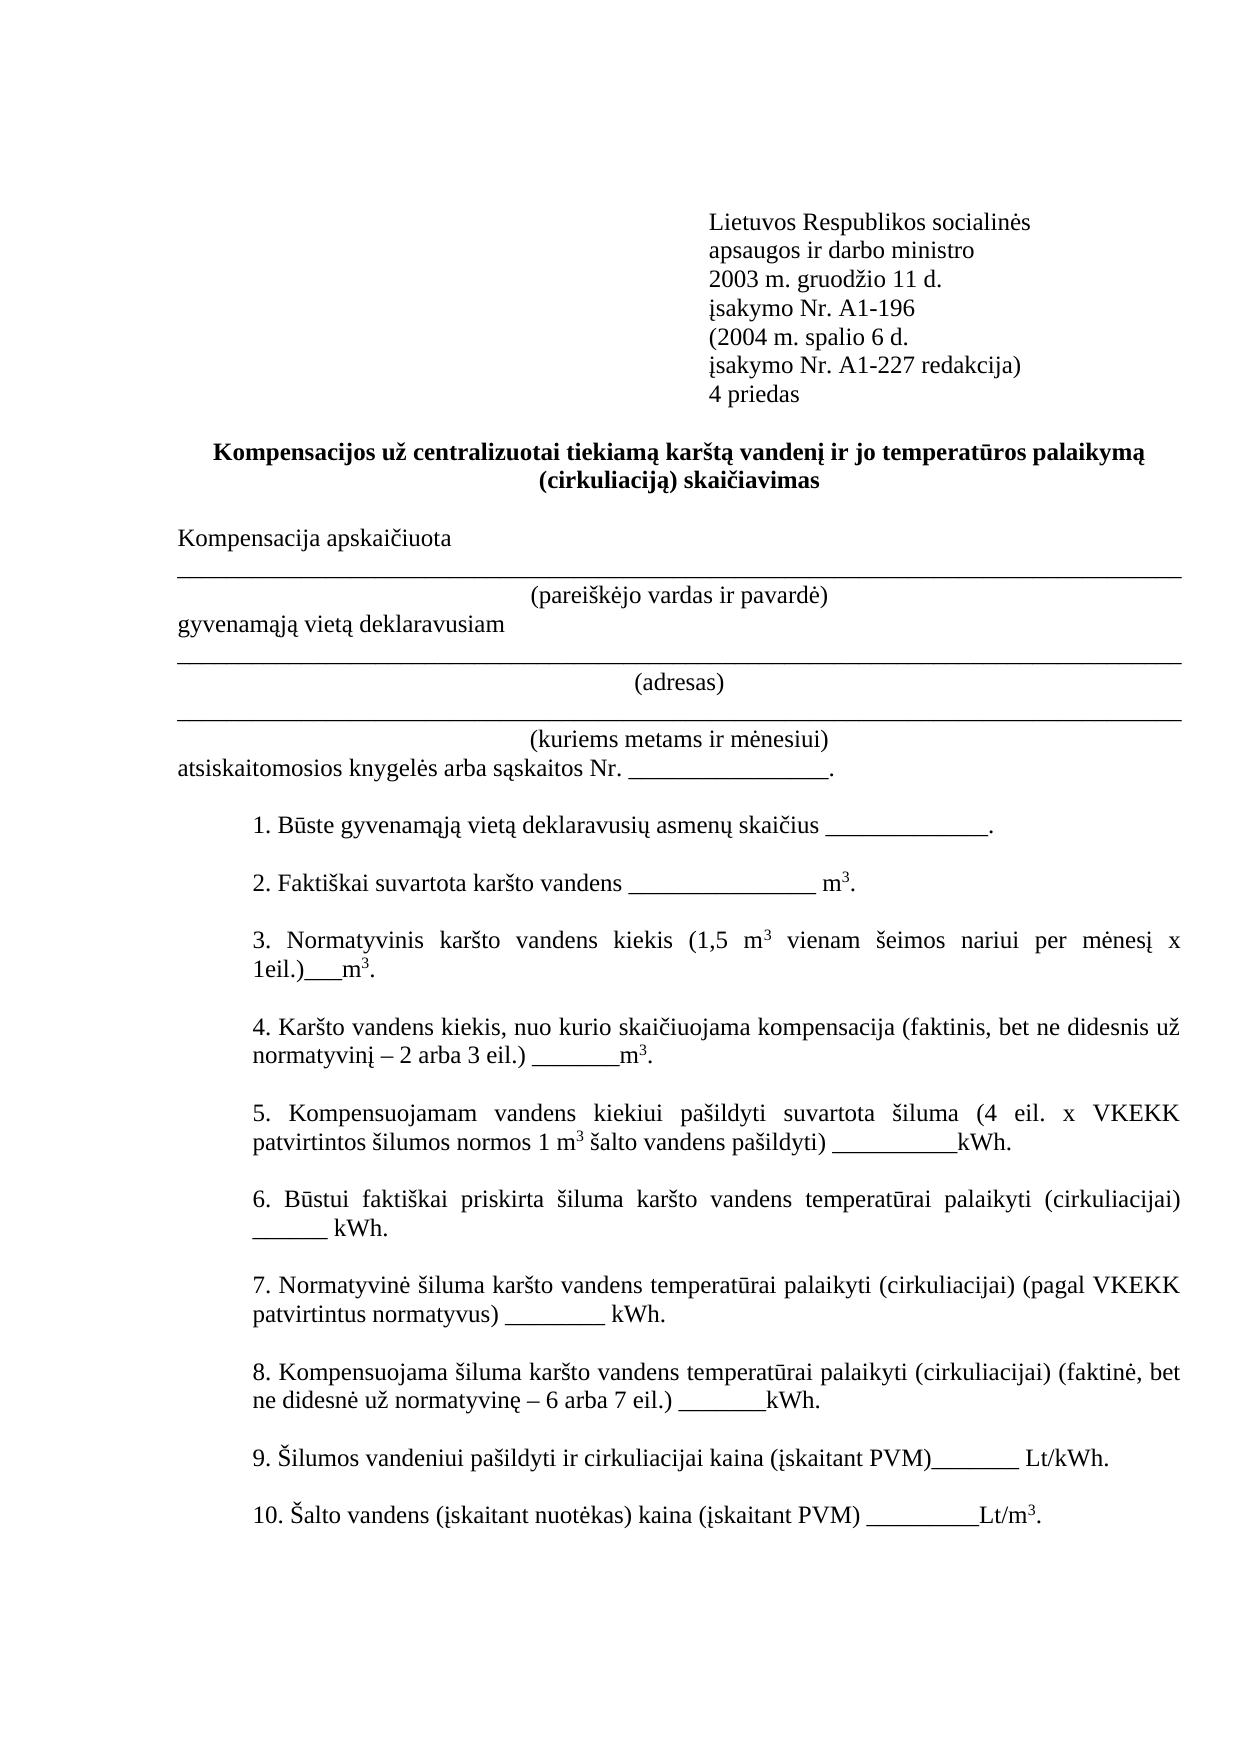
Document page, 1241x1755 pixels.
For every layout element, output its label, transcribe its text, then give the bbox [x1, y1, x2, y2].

text 5. Kompensuojamam vandens kiekiui pašildyti suvartota šiluma (4 eil. x VKEKK patvirtintos šilumos normos 1 m3 šalto vandens pašildyti) __________kWh. [252, 1098, 1181, 1155]
text 6. Būstui faktiškai priskirta šiluma karšto vandens temperatūrai palaikyti (cirkuliacijai) ______ kWh. [252, 1184, 1181, 1242]
text atsiskaitomosios knygelės arba sąskaitos Nr. ________________. [177, 753, 1181, 782]
text (pareiškėjo vardas ir pavardė) [177, 580, 1181, 609]
text įsakymo Nr. A1-227 redakcija) [177, 350, 1211, 379]
text 8. Kompensuojama šiluma karšto vandens temperatūrai palaikyti (cirkuliacijai) (faktinė, bet ne didesnė už normatyvinę – 6 arba 7 eil.) _______kWh. [252, 1357, 1181, 1414]
text (adresas) [177, 667, 1181, 695]
text 9. Šilumos vandeniui pašildyti ir cirkuliacijai kaina (įskaitant PVM)_______ Lt/kWh. [177, 1443, 1181, 1472]
text 10. Šalto vandens (įskaitant nuotėkas) kaina (įskaitant PVM) _________Lt/m3. [177, 1500, 1181, 1529]
text 7. Normatyvinė šiluma karšto vandens temperatūrai palaikyti (cirkuliacijai) (pagal VKEKK patvirtintus normatyvus) ________ kWh. [252, 1270, 1181, 1328]
text 2003 m. gruodžio 11 d. [177, 264, 1196, 293]
text 4 priedas [177, 379, 1181, 408]
text apsaugos ir darbo ministro [177, 235, 1181, 264]
text 1. Būste gyvenamąją vietą deklaravusių asmenų skaičius _____________. [177, 810, 1181, 839]
text (2004 m. spalio 6 d. [177, 322, 1211, 350]
text 4. Karšto vandens kiekis, nuo kurio skaičiuojama kompensacija (faktinis, bet ne didesnis už normatyvinį – 2 arba 3 eil.) _______m3. [252, 1012, 1181, 1069]
text Kompensacija apskaičiuota [177, 523, 1181, 552]
text (kuriems metams ir mėnesiui) [177, 724, 1181, 753]
text gyvenamąją vietą deklaravusiam [177, 609, 1181, 638]
text Lietuvos Respublikos socialinės [177, 207, 1181, 235]
text įsakymo Nr. A1-196 [177, 293, 1196, 322]
text 2. Faktiškai suvartota karšto vandens _______________ m3. [177, 868, 1181, 897]
text 3. Normatyvinis karšto vandens kiekis (1,5 m3 vienam šeimos nariui per mėnesį x 1eil.)___m3. [252, 925, 1181, 983]
text Kompensacijos už centralizuotai tiekiamą karštą vandenį ir jo temperatūros palaikymą (cirkuliaciją) skaičiavimas [177, 437, 1181, 494]
